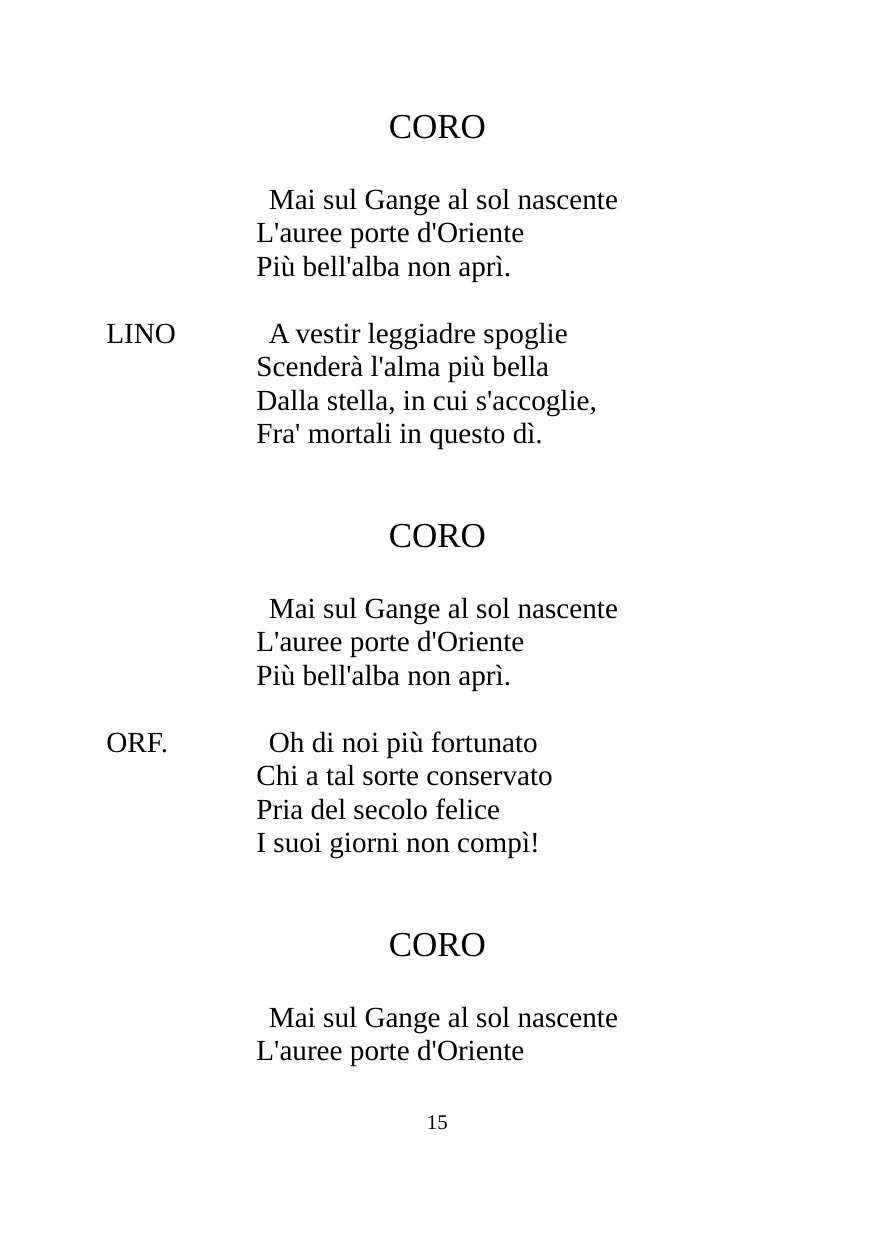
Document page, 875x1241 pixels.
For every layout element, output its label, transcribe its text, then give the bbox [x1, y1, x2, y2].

text Scenderà l'alma più bella [256, 349, 768, 383]
text Più bell'alba non aprì. [256, 249, 768, 282]
text I suoi giorni non compì! [256, 826, 768, 859]
text ORF. Oh di noi più fortunato [106, 725, 768, 758]
text Mai sul Gange al sol nascente [269, 182, 768, 215]
text Dalla stella, in cui s'accoglie, [256, 383, 768, 417]
subtitle CORO [106, 924, 768, 964]
text L'auree porte d'Oriente [256, 215, 768, 249]
text Chi a tal sorte conservato [256, 758, 768, 792]
text Mai sul Gange al sol nascente [269, 591, 768, 624]
text Mai sul Gange al sol nascente [269, 1000, 768, 1033]
text Più bell'alba non aprì. [256, 658, 768, 691]
text L'auree porte d'Oriente [256, 1033, 768, 1067]
text Pria del secolo felice [256, 792, 768, 826]
subtitle CORO [106, 515, 768, 555]
text L'auree porte d'Oriente [256, 624, 768, 658]
text LINO A vestir leggiadre spoglie [106, 316, 768, 349]
subtitle CORO [106, 106, 768, 146]
text Fra' mortali in questo dì. [256, 417, 768, 450]
